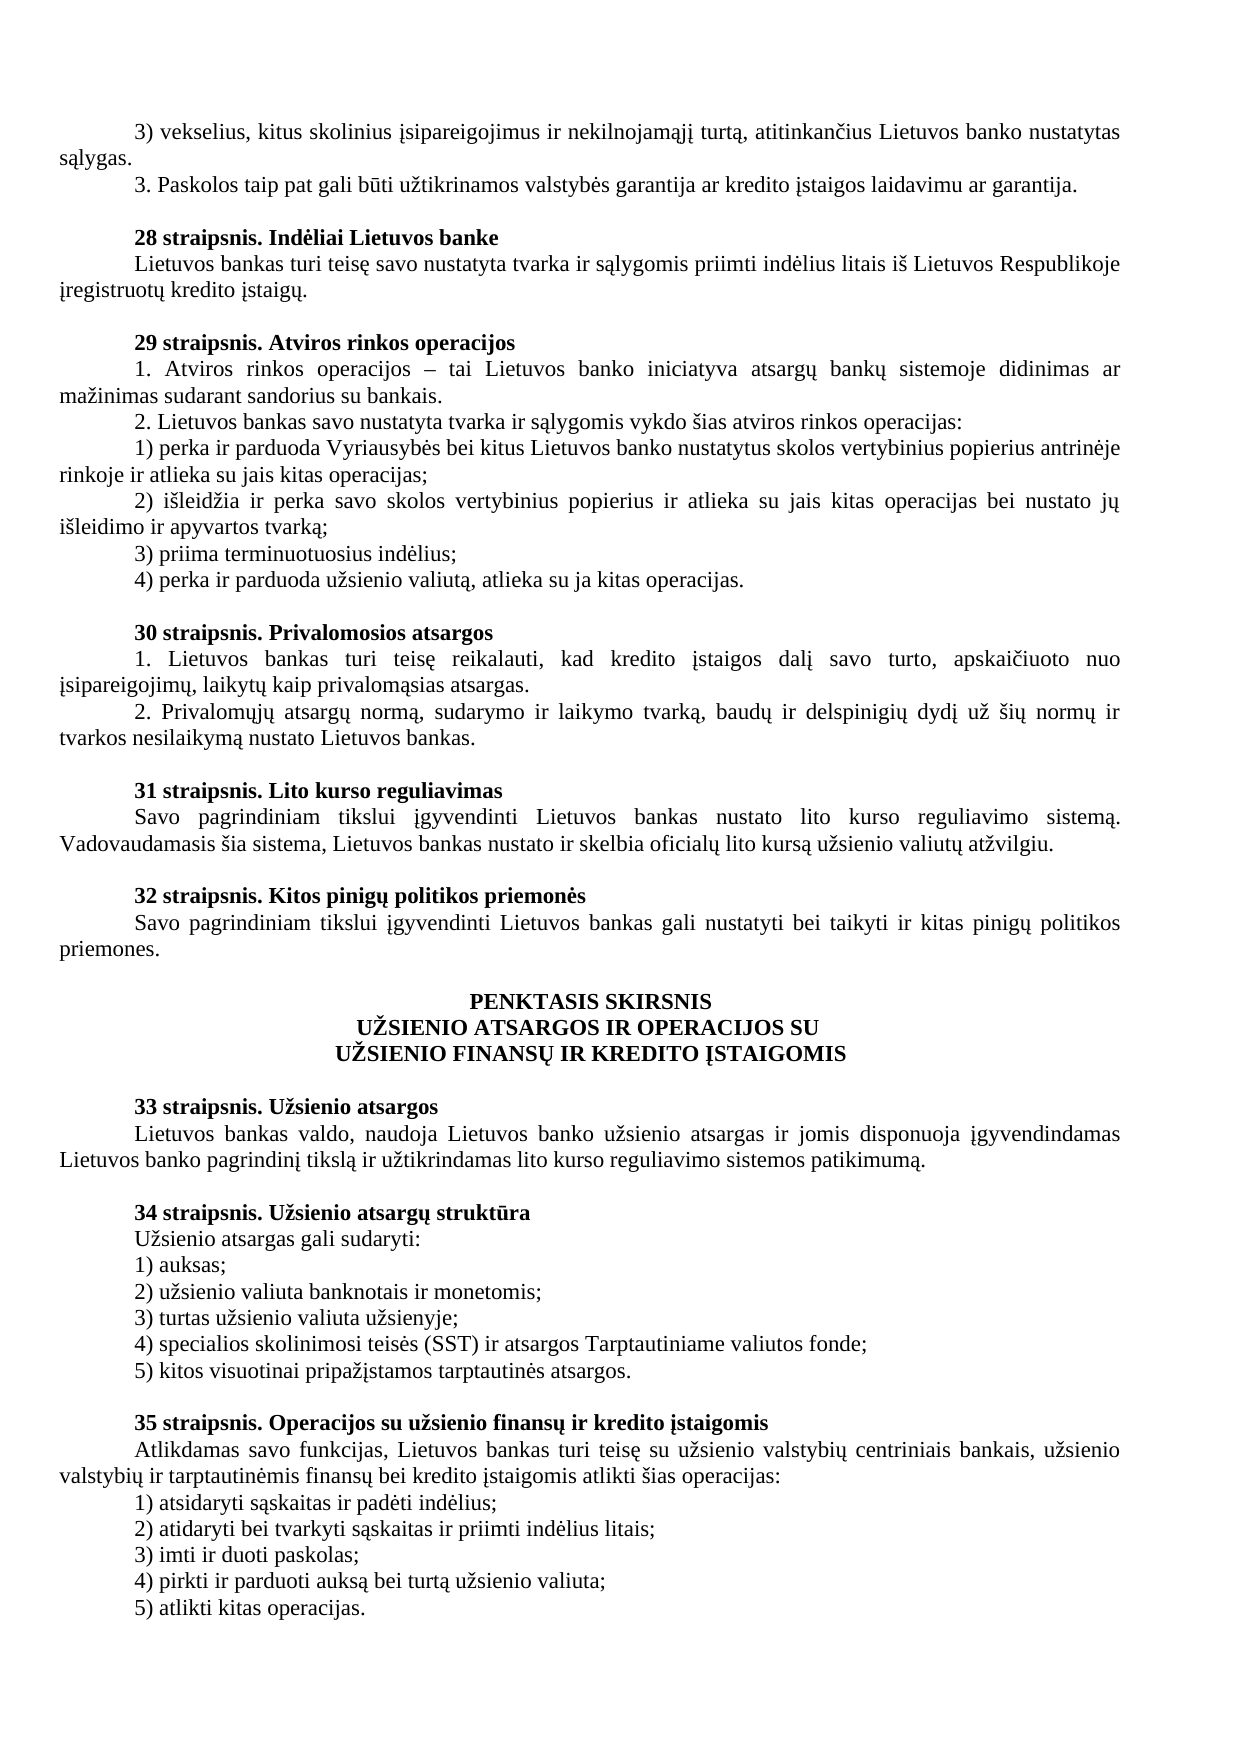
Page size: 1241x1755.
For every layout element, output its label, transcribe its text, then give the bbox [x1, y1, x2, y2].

text 1. Atviros rinkos operacijos – tai Lietuvos banko iniciatyva atsargų bankų sistemoje didinimas ar mažinimas sudarant sandorius su bankais. [59, 355, 1122, 408]
text 3) priima terminuotuosius indėlius; [59, 540, 1122, 566]
text 5) atlikti kitas operacijas. [59, 1594, 1122, 1620]
text 4) pirkti ir parduoti auksą bei turtą užsienio valiuta; [59, 1568, 1122, 1594]
text 3. Paskolos taip pat gali būti užtikrinamos valstybės garantija ar kredito įstaigos laidavimu ar garantija. [59, 171, 1122, 197]
text Lietuvos bankas turi teisę savo nustatyta tvarka ir sąlygomis priimti indėlius litais iš Lietuvos Respublikoje įregistruotų kredito įstaigų. [59, 250, 1122, 303]
text 2) atidaryti bei tvarkyti sąskaitas ir priimti indėlius litais; [59, 1515, 1122, 1541]
text 3) vekselius, kitus skolinius įsipareigojimus ir nekilnojamąjį turtą, atitinkančius Lietuvos banko nustatytas sąlygas. [59, 118, 1122, 171]
text Lietuvos bankas valdo, naudoja Lietuvos banko užsienio atsargas ir jomis disponuoja įgyvendindamas Lietuvos banko pagrindinį tikslą ir užtikrindamas lito kurso reguliavimo sistemos patikimumą. [59, 1119, 1122, 1172]
text Užsienio atsargas gali sudaryti: [59, 1225, 1122, 1251]
text Savo pagrindiniam tikslui įgyvendinti Lietuvos bankas gali nustatyti bei taikyti ir kitas pinigų politikos priemones. [59, 909, 1122, 961]
text 32 straipsnis. Kitos pinigų politikos priemonės [59, 882, 1122, 909]
text 2) išleidžia ir perka savo skolos vertybinius popierius ir atlieka su jais kitas operacijas bei nustato jų išleidimo ir apyvartos tvarką; [59, 487, 1122, 540]
text 2. Lietuvos bankas savo nustatyta tvarka ir sąlygomis vykdo šias atviros rinkos operacijas: [59, 408, 1122, 434]
text 5) kitos visuotinai pripažįstamos tarptautinės atsargos. [59, 1357, 1122, 1383]
text 2) užsienio valiuta banknotais ir monetomis; [59, 1278, 1122, 1304]
text 35 straipsnis. Operacijos su užsienio finansų ir kredito įstaigomis [59, 1409, 1122, 1436]
text 29 straipsnis. Atviros rinkos operacijos [59, 329, 1122, 355]
text 34 straipsnis. Užsienio atsargų struktūra [59, 1199, 1122, 1225]
text 31 straipsnis. Lito kurso reguliavimas [59, 777, 1122, 803]
text UŽSIENIO ATSARGOS IR OPERACIJOS SU UŽSIENIO FINANSŲ IR KREDITO ĮSTAIGOMIS [59, 1014, 1122, 1067]
text 1) perka ir parduoda Vyriausybės bei kitus Lietuvos banko nustatytus skolos vertybinius popierius antrinėje rinkoje ir atlieka su jais kitas operacijas; [59, 434, 1122, 487]
text 1) atsidaryti sąskaitas ir padėti indėlius; [59, 1488, 1122, 1515]
subtitle PENKTASIS SKIRSNIS [59, 988, 1122, 1014]
text 28 straipsnis. Indėliai Lietuvos banke [59, 223, 1122, 250]
text 4) specialios skolinimosi teisės (SST) ir atsargos Tarptautiniame valiutos fonde; [59, 1330, 1122, 1357]
text 30 straipsnis. Privalomosios atsargos [59, 619, 1122, 645]
text 1) auksas; [59, 1251, 1122, 1278]
text Savo pagrindiniam tikslui įgyvendinti Lietuvos bankas nustato lito kurso reguliavimo sistemą. Vadovaudamasis šia sistema, Lietuvos bankas nustato ir skelbia oficialų lito kursą užsienio valiutų atžvilgiu. [59, 803, 1122, 856]
text 33 straipsnis. Užsienio atsargos [59, 1093, 1122, 1119]
text 1. Lietuvos bankas turi teisę reikalauti, kad kredito įstaigos dalį savo turto, apskaičiuoto nuo įsipareigojimų, laikytų kaip privalomąsias atsargas. [59, 645, 1122, 698]
text 4) perka ir parduoda užsienio valiutą, atlieka su ja kitas operacijas. [59, 566, 1122, 592]
text 2. Privalomųjų atsargų normą, sudarymo ir laikymo tvarką, baudų ir delspinigių dydį už šių normų ir tvarkos nesilaikymą nustato Lietuvos bankas. [59, 698, 1122, 751]
text Atlikdamas savo funkcijas, Lietuvos bankas turi teisę su užsienio valstybių centriniais bankais, užsienio valstybių ir tarptautinėmis finansų bei kredito įstaigomis atlikti šias operacijas: [59, 1436, 1122, 1488]
text 3) turtas užsienio valiuta užsienyje; [59, 1304, 1122, 1330]
text 3) imti ir duoti paskolas; [59, 1541, 1122, 1568]
